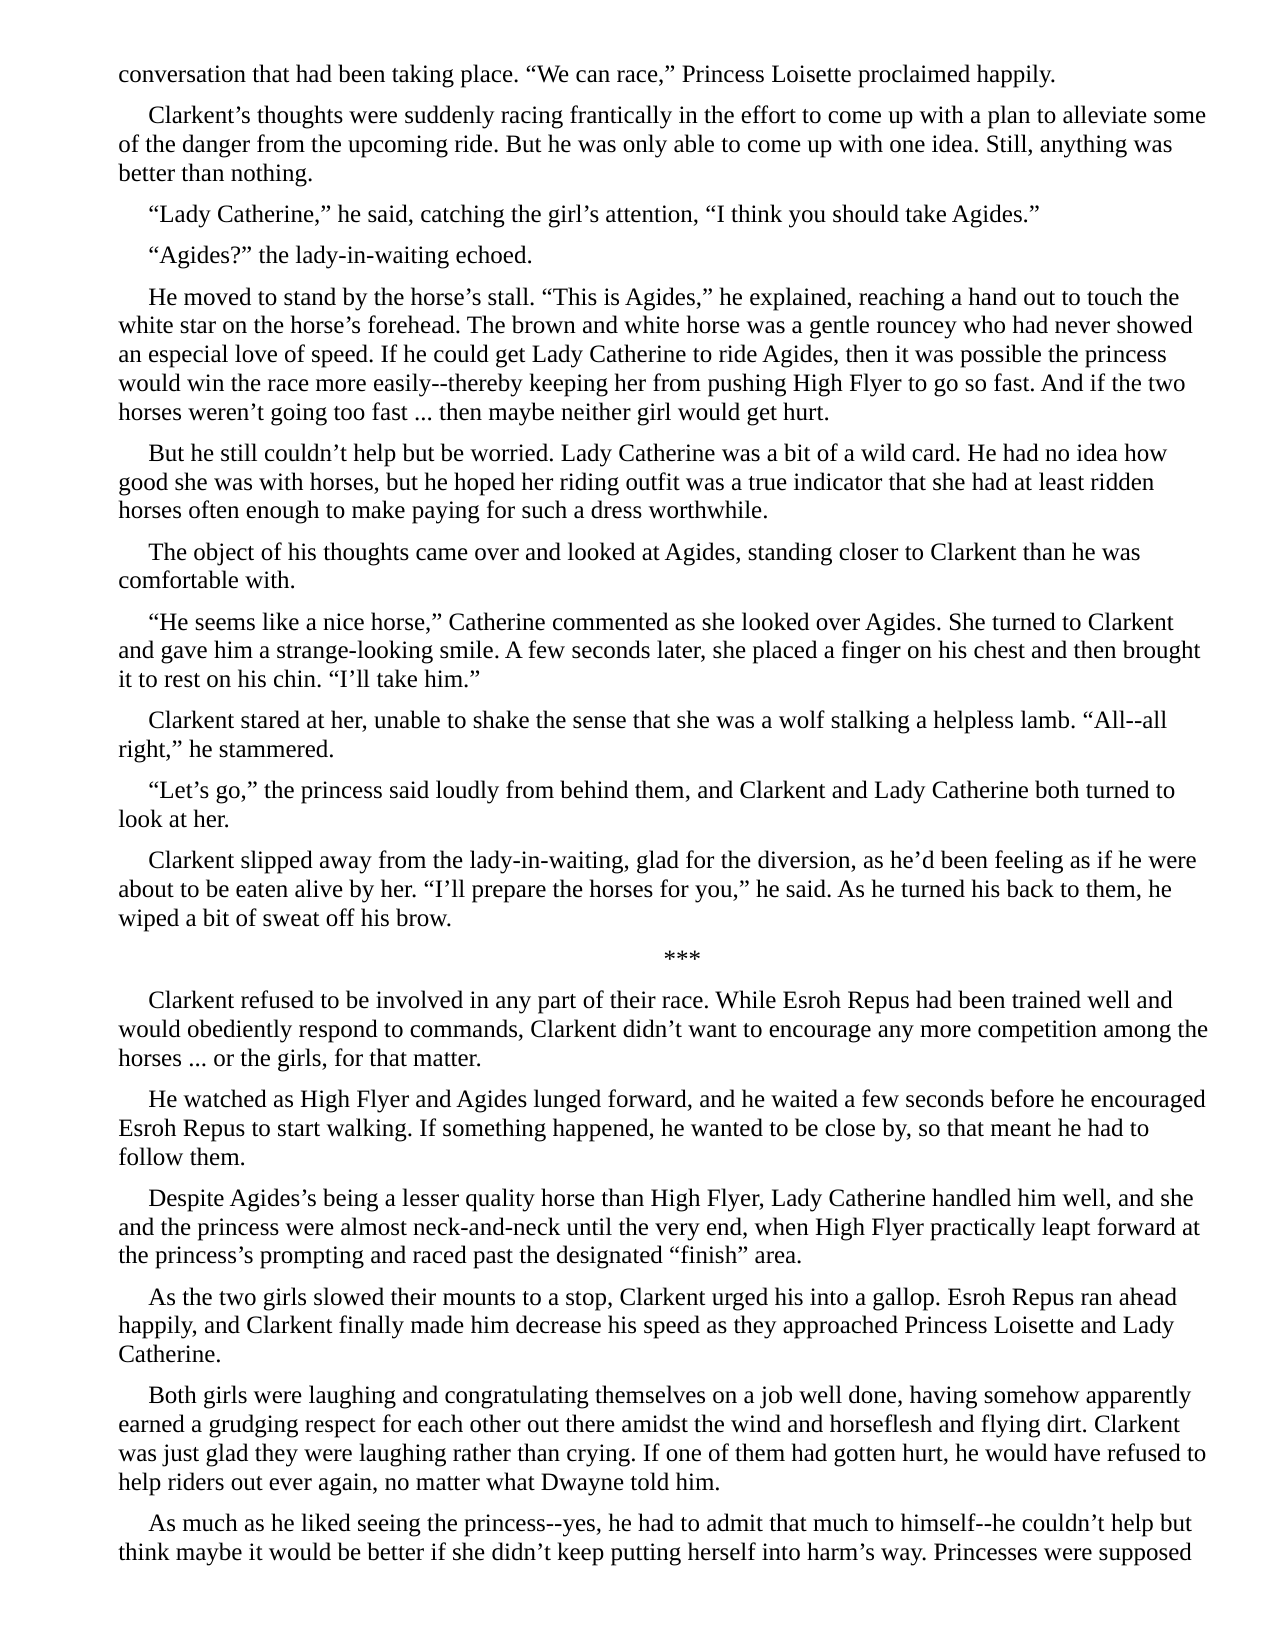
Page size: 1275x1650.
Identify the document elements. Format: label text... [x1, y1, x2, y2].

text conversation that had been taking place. “We can race,” Princess Loisette proclaimed happily. [118, 59, 1216, 88]
text “Lady Catherine,” he said, catching the girl’s attention, “I think you should take Agides.” [118, 199, 1216, 228]
text As the two girls slowed their mounts to a stop, Clarkent urged his into a gallop. Esroh Repus ran ahead happily, and Clarkent finally made him decrease his speed as they approached Princess Loisette and Lady Catherine. [118, 1282, 1216, 1368]
text Despite Agides’s being a lesser quality horse than High Flyer, Lady Catherine handled him well, and she and the princess were almost neck-and-neck until the very end, when High Flyer practically leapt forward at the princess’s prompting and raced past the designated “finish” area. [118, 1183, 1216, 1269]
text “He seems like a nice horse,” Catherine commented as she looked over Agides. She turned to Clarkent and gave him a strange-looking smile. A few seconds later, she placed a finger on his chest and then brought it to rest on his chin. “I’ll take him.” [118, 607, 1216, 693]
text Clarkent stared at her, unable to shake the sense that she was a wolf stalking a helpless lamb. “All--all right,” he stammered. [118, 705, 1216, 763]
text Clarkent refused to be involved in any part of their race. While Esroh Repus had been trained well and would obediently respond to commands, Clarkent didn’t want to encourage any more competition among the horses ... or the girls, for that matter. [118, 985, 1216, 1072]
text Clarkent’s thoughts were suddenly racing frantically in the effort to come up with a plan to alleviate some of the danger from the upcoming ride. But he was only able to come up with one idea. Still, anything was better than nothing. [118, 100, 1216, 187]
text “Let’s go,” the princess said loudly from behind them, and Clarkent and Lady Catherine both turned to look at her. [118, 775, 1216, 833]
text But he still couldn’t help but be worried. Lady Catherine was a bit of a wild card. He had no idea how good she was with horses, but he hoped her riding outfit was a true indicator that she had at least ridden horses often enough to make paying for such a dress worthwhile. [118, 438, 1216, 524]
text *** [118, 944, 1216, 973]
text The object of his thoughts came over and looked at Agides, standing closer to Clarkent than he was comfortable with. [118, 537, 1216, 594]
text He moved to stand by the horse’s stall. “This is Agides,” he explained, reaching a hand out to touch the white star on the horse’s forehead. The brown and white horse was a gentle rouncey who had never showed an especial love of speed. If he could get Lady Catherine to ride Agides, then it was possible the princess would win the race more easily--thereby keeping her from pushing High Flyer to go so fast. And if the two horses weren’t going too fast ... then maybe neither girl would get hurt. [118, 282, 1216, 425]
text Both girls were laughing and congratulating themselves on a job well done, having somehow apparently earned a grudging respect for each other out there amidst the wind and horseflesh and flying dirt. Clarkent was just glad they were laughing rather than crying. If one of them had gotten hurt, he would have refused to help riders out ever again, no matter what Dwayne told him. [118, 1380, 1216, 1495]
text He watched as High Flyer and Agides lunged forward, and he waited a few seconds before he encouraged Esroh Repus to start walking. If something happened, he wanted to be close by, so that meant he had to follow them. [118, 1084, 1216, 1170]
text “Agides?” the lady-in-waiting echoed. [118, 240, 1216, 269]
text Clarkent slipped away from the lady-in-waiting, glad for the diversion, as he’d been feeling as if he were about to be eaten alive by her. “I’ll prepare the horses for you,” he said. As he turned his back to them, he wiped a bit of sweat off his brow. [118, 845, 1216, 932]
text As much as he liked seeing the princess--yes, he had to admit that much to himself--he couldn’t help but think maybe it would be better if she didn’t keep putting herself into harm’s way. Princesses were supposed [118, 1508, 1216, 1565]
